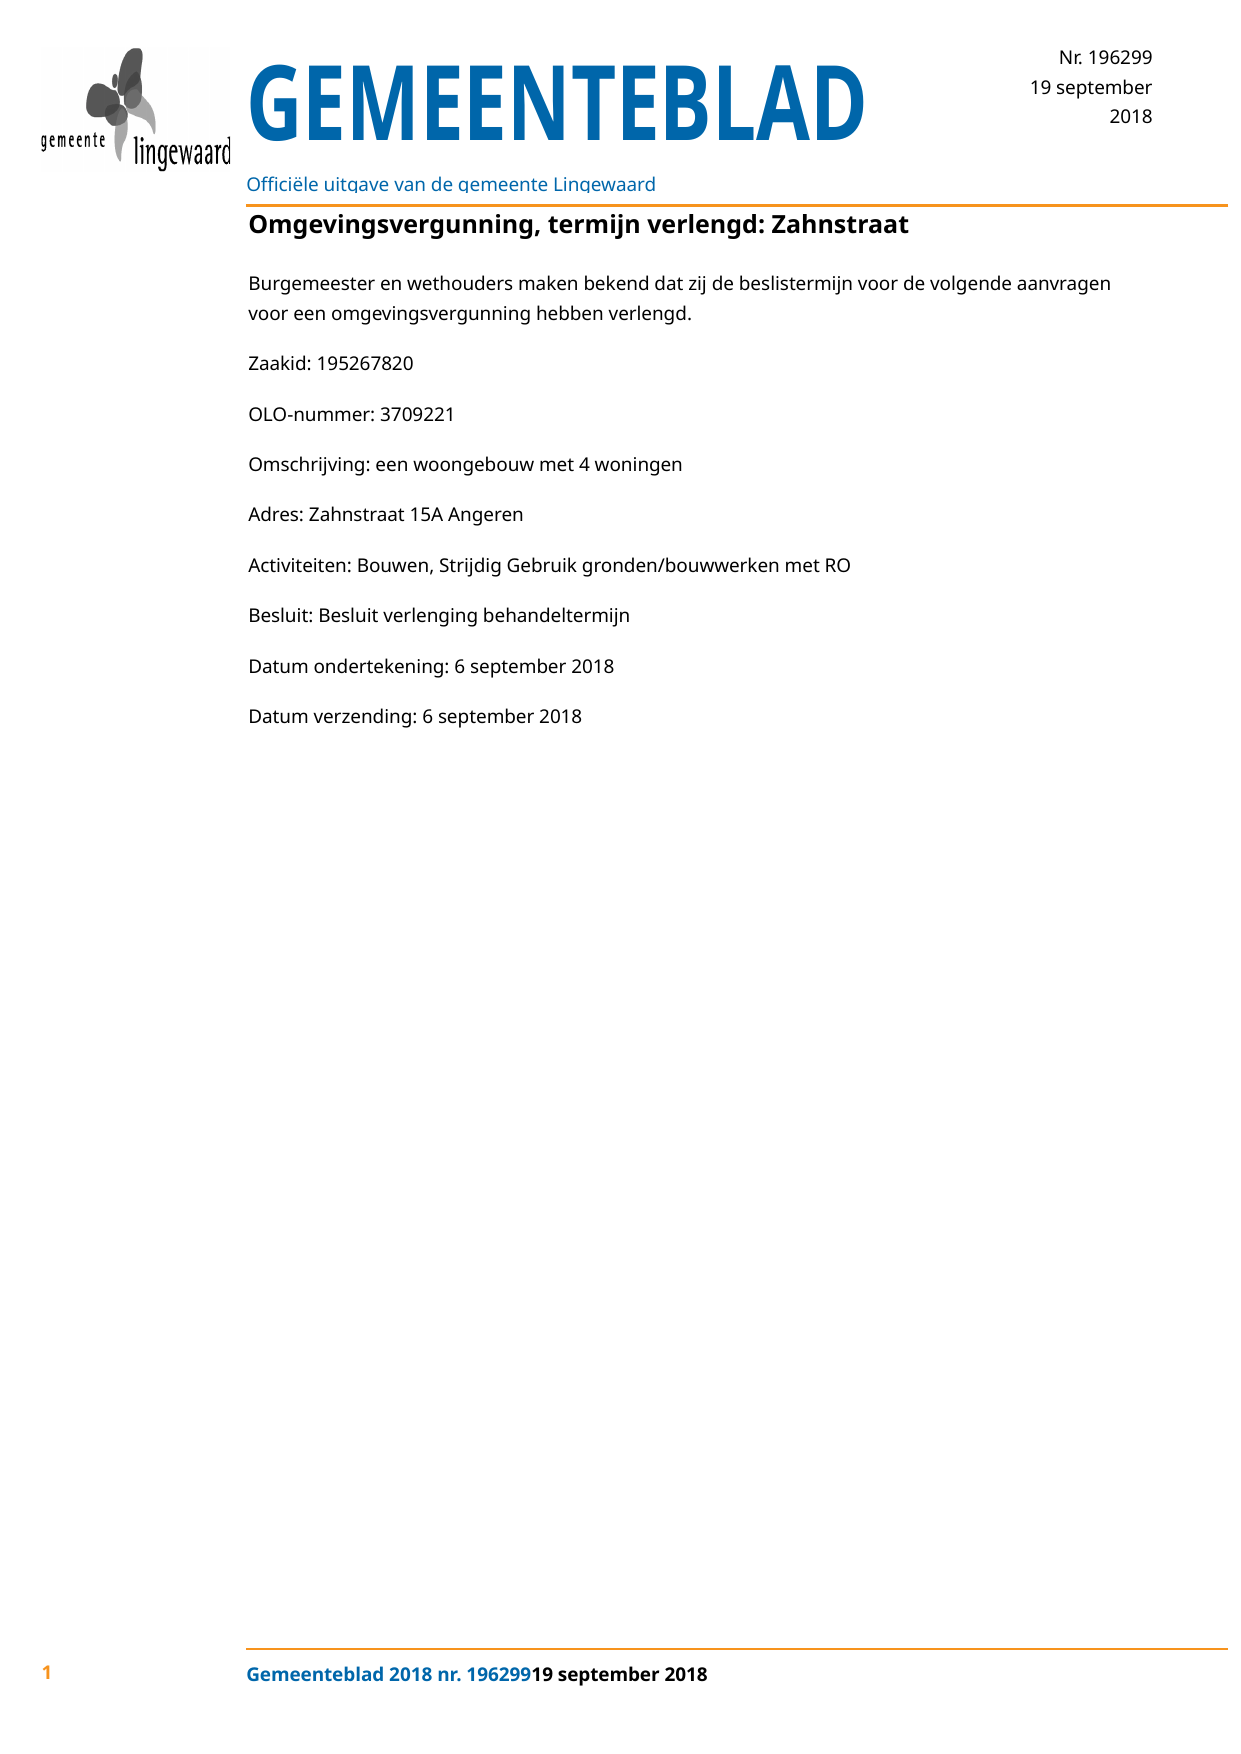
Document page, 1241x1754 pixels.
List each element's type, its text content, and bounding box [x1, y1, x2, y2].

text Activiteiten: Bouwen, Strijdig Gebruik gronden/bouwwerken met RO [248, 552, 1152, 578]
text Adres: Zahnstraat 15A Angeren [248, 502, 1152, 527]
picture [41, 47, 231, 172]
text Omschrijving: een woongebouw met 4 woningen [248, 451, 1152, 477]
text Datum verzending: 6 september 2018 [248, 703, 1152, 729]
text Omgevingsvergunning, termijn verlengd: Zahnstraat [248, 207, 1152, 241]
text Datum ondertekening: 6 september 2018 [248, 653, 1152, 678]
text Zaakid: 195267820 [248, 350, 1152, 376]
text Besluit: Besluit verlenging behandeltermijn [248, 602, 1152, 628]
text Burgemeester en wethouders maken bekend dat zij de beslistermijn voor de volgende aanvragen voor een omgevingsvergunning hebben verlengd. [248, 270, 1152, 326]
text OLO-nummer: 3709221 [248, 401, 1152, 426]
